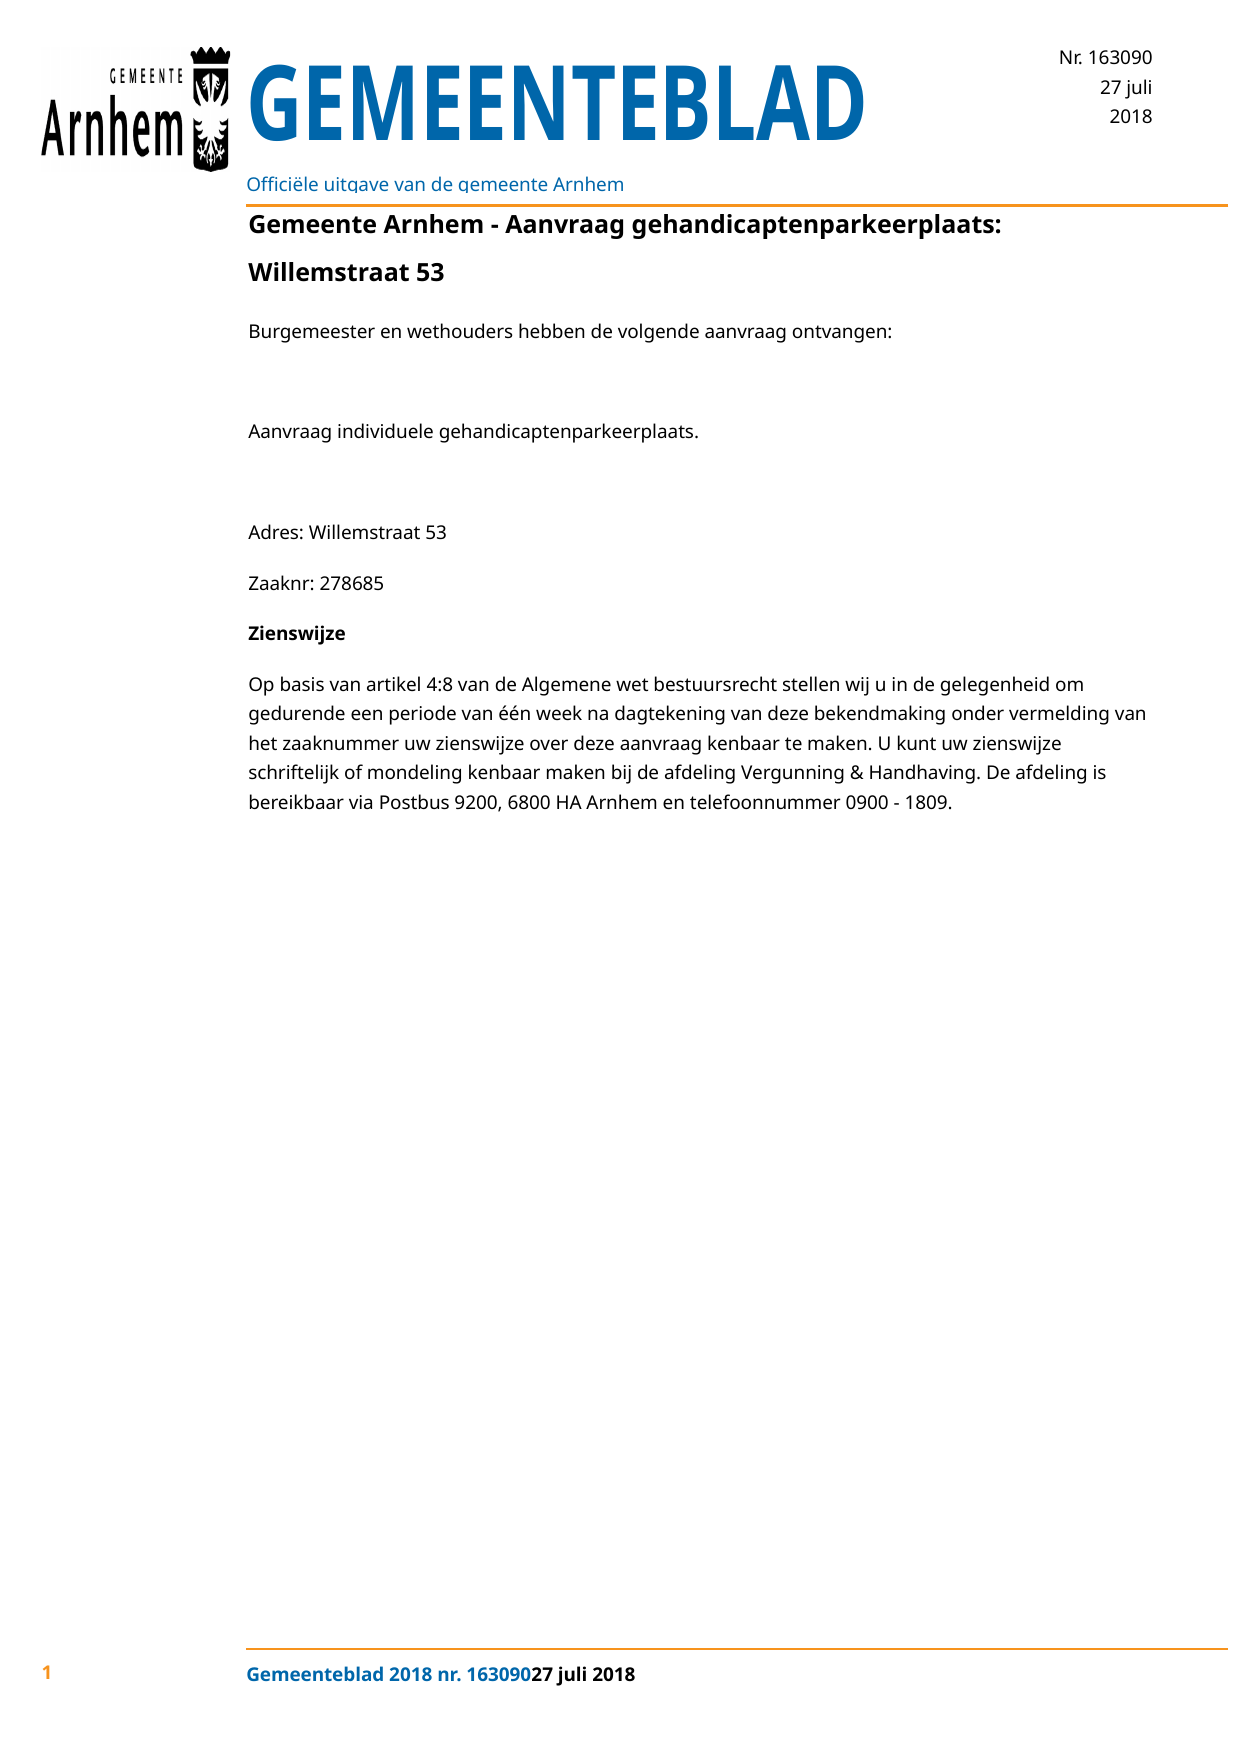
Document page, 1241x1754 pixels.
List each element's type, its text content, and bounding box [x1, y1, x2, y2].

text Burgemeester en wethouders hebben de volgende aanvraag ontvangen: [248, 318, 1152, 344]
text Aanvraag individuele gehandicaptenparkeerplaats. [248, 419, 1152, 444]
text Zienswijze [248, 620, 1152, 646]
picture [41, 47, 231, 172]
text Gemeente Arnhem - Aanvraag gehandicaptenparkeerplaats: Willemstraat 53 [248, 207, 1152, 288]
text Adres: Willemstraat 53 [248, 519, 1152, 545]
text Zaaknr: 278685 [248, 570, 1152, 596]
text Op basis van artikel 4:8 van de Algemene wet bestuursrecht stellen wij u in de gelegenheid om gedurende een periode van één week na dagtekening van deze bekendmaking onder vermelding van het zaaknummer uw zienswijze over deze aanvraag kenbaar te maken. U kunt uw zienswijze schriftelijk of mondeling kenbaar maken bij de afdeling Vergunning & Handhaving. De afdeling is bereikbaar via Postbus 9200, 6800 HA Arnhem en telefoonnummer 0900 - 1809. [248, 671, 1152, 815]
